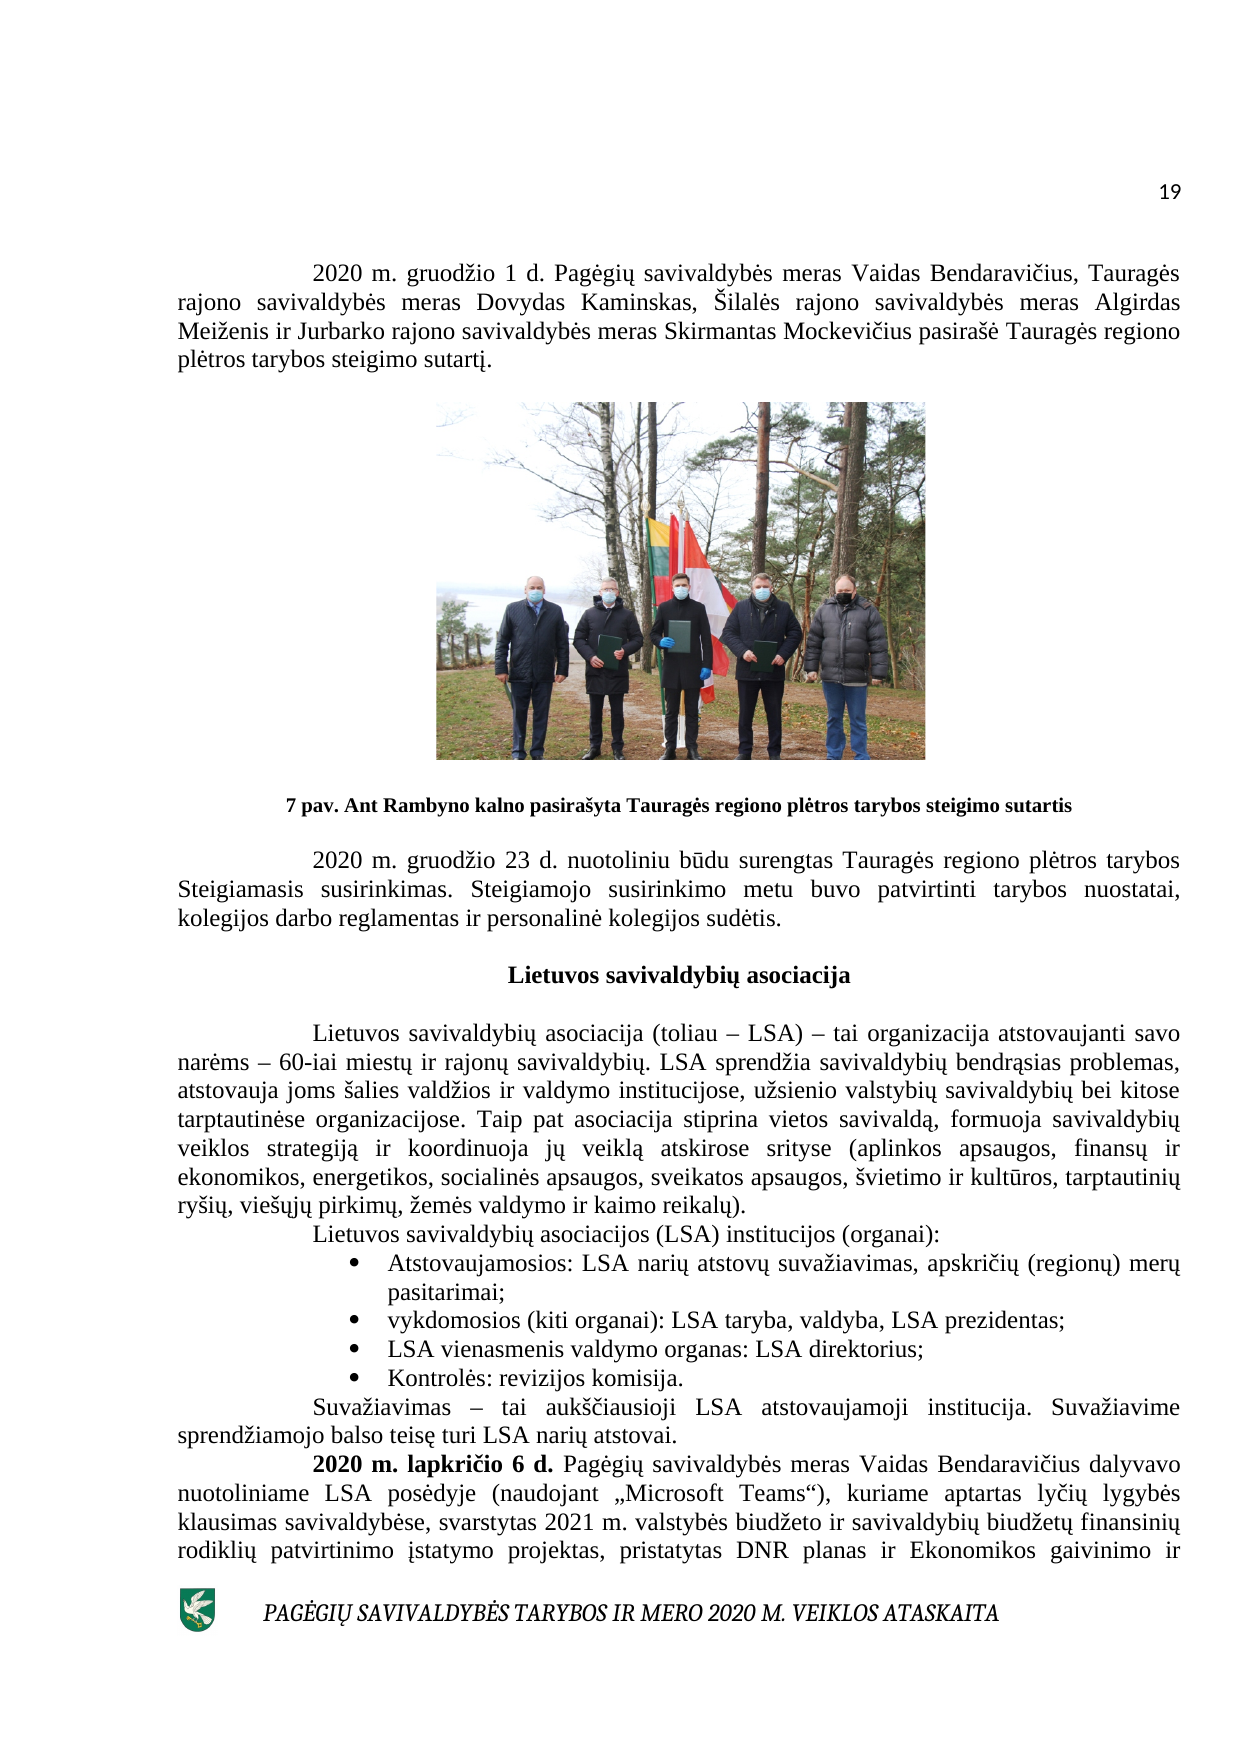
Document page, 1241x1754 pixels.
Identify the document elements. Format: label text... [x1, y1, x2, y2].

text 2020 m. lapkričio 6 d. Pagėgių savivaldybės meras Vaidas Bendaravičius dalyvavo nuotoliniame LSA posėdyje (naudojant „Microsoft Teams“), kuriame aptartas lyčių lygybės klausimas savivaldybėse, svarstytas 2021 m. valstybės biudžeto ir savivaldybių biudžetų finansinių rodiklių patvirtinimo įstatymo projektas, pristatytas DNR planas ir Ekonomikos gaivinimo ir [177, 1449, 1181, 1564]
text 2020 m. gruodžio 1 d. Pagėgių savivaldybės meras Vaidas Bendaravičius, Tauragės rajono savivaldybės meras Dovydas Kaminskas, Šilalės rajono savivaldybės meras Algirdas Meiženis ir Jurbarko rajono savivaldybės meras Skirmantas Mockevičius pasirašė Tauragės regiono plėtros tarybos steigimo sutartį. [177, 258, 1181, 373]
text Lietuvos savivaldybių asociacija (toliau – LSA) – tai organizacija atstovaujanti savo narėms – 60-iai miestų ir rajonų savivaldybių. LSA sprendžia savivaldybių bendrąsias problemas, atstovauja joms šalies valdžios ir valdymo institucijose, užsienio valstybių savivaldybių bei kitose tarptautinėse organizacijose. Taip pat asociacija stiprina vietos savivaldą, formuoja savivaldybių veiklos strategiją ir koordinuoja jų veiklą atskirose srityse (aplinkos apsaugos, finansų ir ekonomikos, energetikos, socialinės apsaugos, sveikatos apsaugos, švietimo ir kultūros, tarptautinių ryšių, viešųjų pirkimų, žemės valdymo ir kaimo reikalų). [177, 1018, 1181, 1219]
text Suvažiavimas – tai aukščiausioji LSA atstovaujamoji institucija. Suvažiavime sprendžiamojo balso teisę turi LSA narių atstovai. [177, 1392, 1181, 1449]
text  Kontrolės: revizijos komisija. [350, 1363, 1181, 1392]
text Lietuvos savivaldybių asociacijos (LSA) institucijos (organai): [177, 1219, 1181, 1248]
text  LSA vienasmenis valdymo organas: LSA direktorius; [350, 1334, 1181, 1363]
text Lietuvos savivaldybių asociacija [177, 960, 1181, 989]
text 2020 m. gruodžio 23 d. nuotoliniu būdu surengtas Tauragės regiono plėtros tarybos Steigiamasis susirinkimas. Steigiamojo susirinkimo metu buvo patvirtinti tarybos nuostatai, kolegijos darbo reglamentas ir personalinė kolegijos sudėtis. [177, 845, 1181, 932]
text  vykdomosios (kiti organai): LSA taryba, valdyba, LSA prezidentas; [350, 1305, 1181, 1334]
text  Atstovaujamosios: LSA narių atstovų suvažiavimas, apskričių (regionų) merų pasitarimai; [350, 1248, 1181, 1305]
text 7 pav. Ant Rambyno kalno pasirašyta Tauragės regiono plėtros tarybos steigimo sutartis [177, 793, 1181, 817]
